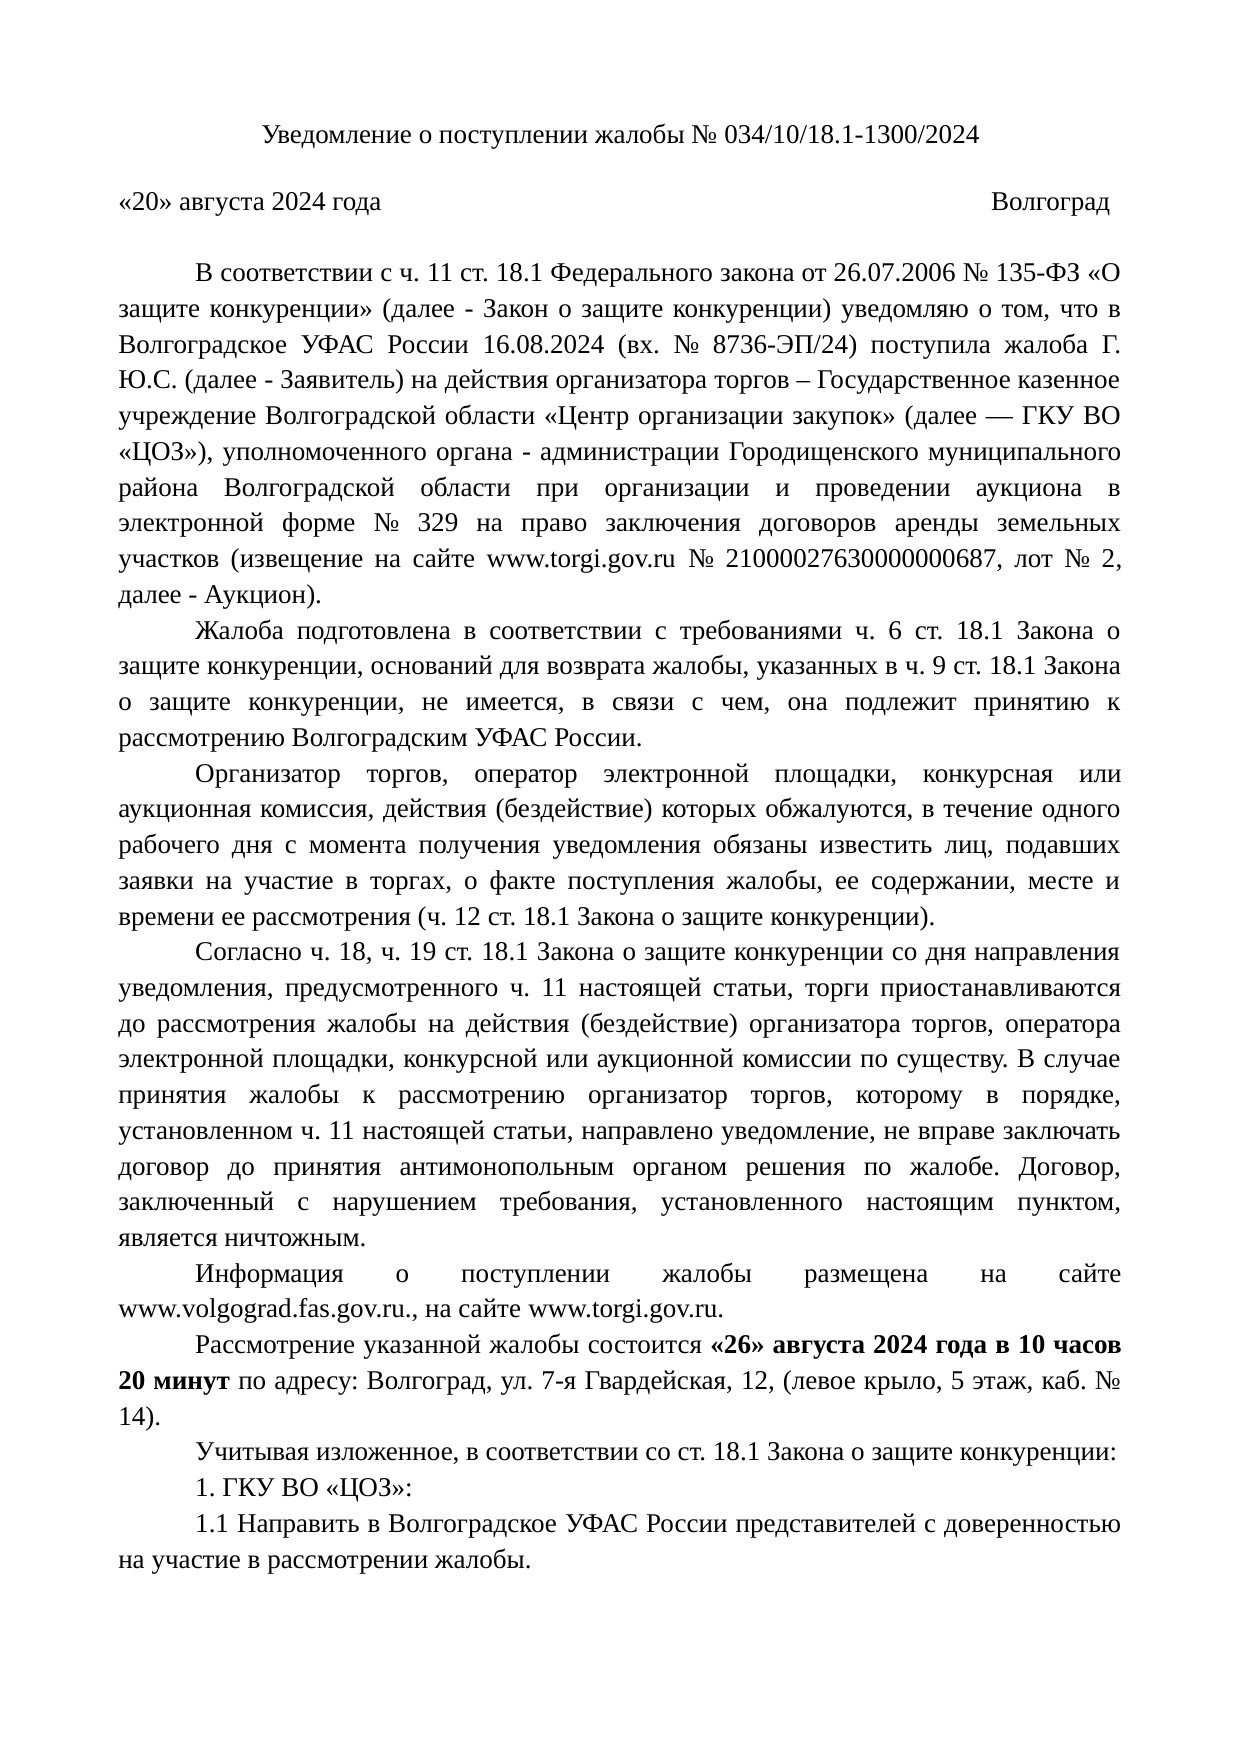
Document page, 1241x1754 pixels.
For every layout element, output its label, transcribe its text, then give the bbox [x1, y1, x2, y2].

text Согласно ч. 18, ч. 19 ст. 18.1 Закона о защите конкуренции со дня направления уведомления, предусмотренного ч. 11 настоящей статьи, торги приостанавливаются до рассмотрения жалобы на действия (бездействие) организатора торгов, оператора электронной площадки, конкурсной или аукционной комиссии по существу. В случае принятия жалобы к рассмотрению организатор торгов, которому в порядке, установленном ч. 11 настоящей статьи, направлено уведомление, не вправе заключать договор до принятия антимонопольным органом решения по жалобе. Договор, заключенный с нарушением требования, установленного настоящим пунктом, является ничтожным. [118, 935, 1122, 1252]
text Информация о поступлении жалобы размещена на сайте www.volgograd.fas.gov.ru., на сайте www.torgi.gov.ru. [118, 1257, 1122, 1324]
text 1. ГКУ ВО «ЦОЗ»: [118, 1471, 1122, 1502]
text Жалоба подготовлена в соответствии с требованиями ч. 6 ст. 18.1 Закона о защите конкуренции, оснований для возврата жалобы, указанных в ч. 9 ст. 18.1 Закона о защите конкуренции, не имеется, в связи с чем, она подлежит принятию к рассмотрению Волгоградским УФАС России. [118, 614, 1122, 752]
text Уведомление о поступлении жалобы № 034/10/18.1-1300/2024 [118, 118, 1122, 149]
text Организатор торгов, оператор электронной площадки, конкурсная или аукционная комиссия, действия (бездействие) которых обжалуются, в течение одного рабочего дня с момента получения уведомления обязаны известить лиц, подавших заявки на участие в торгах, о факте поступления жалобы, ее содержании, месте и времени ее рассмотрения (ч. 12 ст. 18.1 Закона о защите конкуренции). [118, 757, 1122, 931]
text В соответствии с ч. 11 ст. 18.1 Федерального закона от 26.07.2006 № 135-ФЗ «О защите конкуренции» (далее - Закон о защите конкуренции) уведомляю о том, что в Волгоградское УФАС России 16.08.2024 (вх. № 8736-ЭП/24) поступила жалоба Г. Ю.С. (далее - Заявитель) на действия организатора торгов – Государственное казенное учреждение Волгоградской области «Центр организации закупок» (далее — ГКУ ВО «ЦОЗ»), уполномоченного органа - администрации Городищенского муниципального района Волгоградской области при организации и проведении аукциона в электронной форме № 329 на право заключения договоров аренды земельных участков (извещение на сайте www.torgi.gov.ru № 21000027630000000687, лот № 2, далее - Аукцион). [118, 256, 1122, 609]
text 1.1 Направить в Волгоградское УФАС России представителей с доверенностью на участие в рассмотрении жалобы. [118, 1507, 1122, 1574]
text «20» августа 2024 года Волгоград [118, 185, 1122, 216]
text Учитывая изложенное, в соответствии со ст. 18.1 Закона о защите конкуренции: [118, 1436, 1122, 1467]
text Рассмотрение указанной жалобы состоится «26» августа 2024 года в 10 часов 20 минут по адресу: Волгоград, ул. 7-я Гвардейская, 12, (левое крыло, 5 этаж, каб. № 14). [118, 1328, 1122, 1431]
